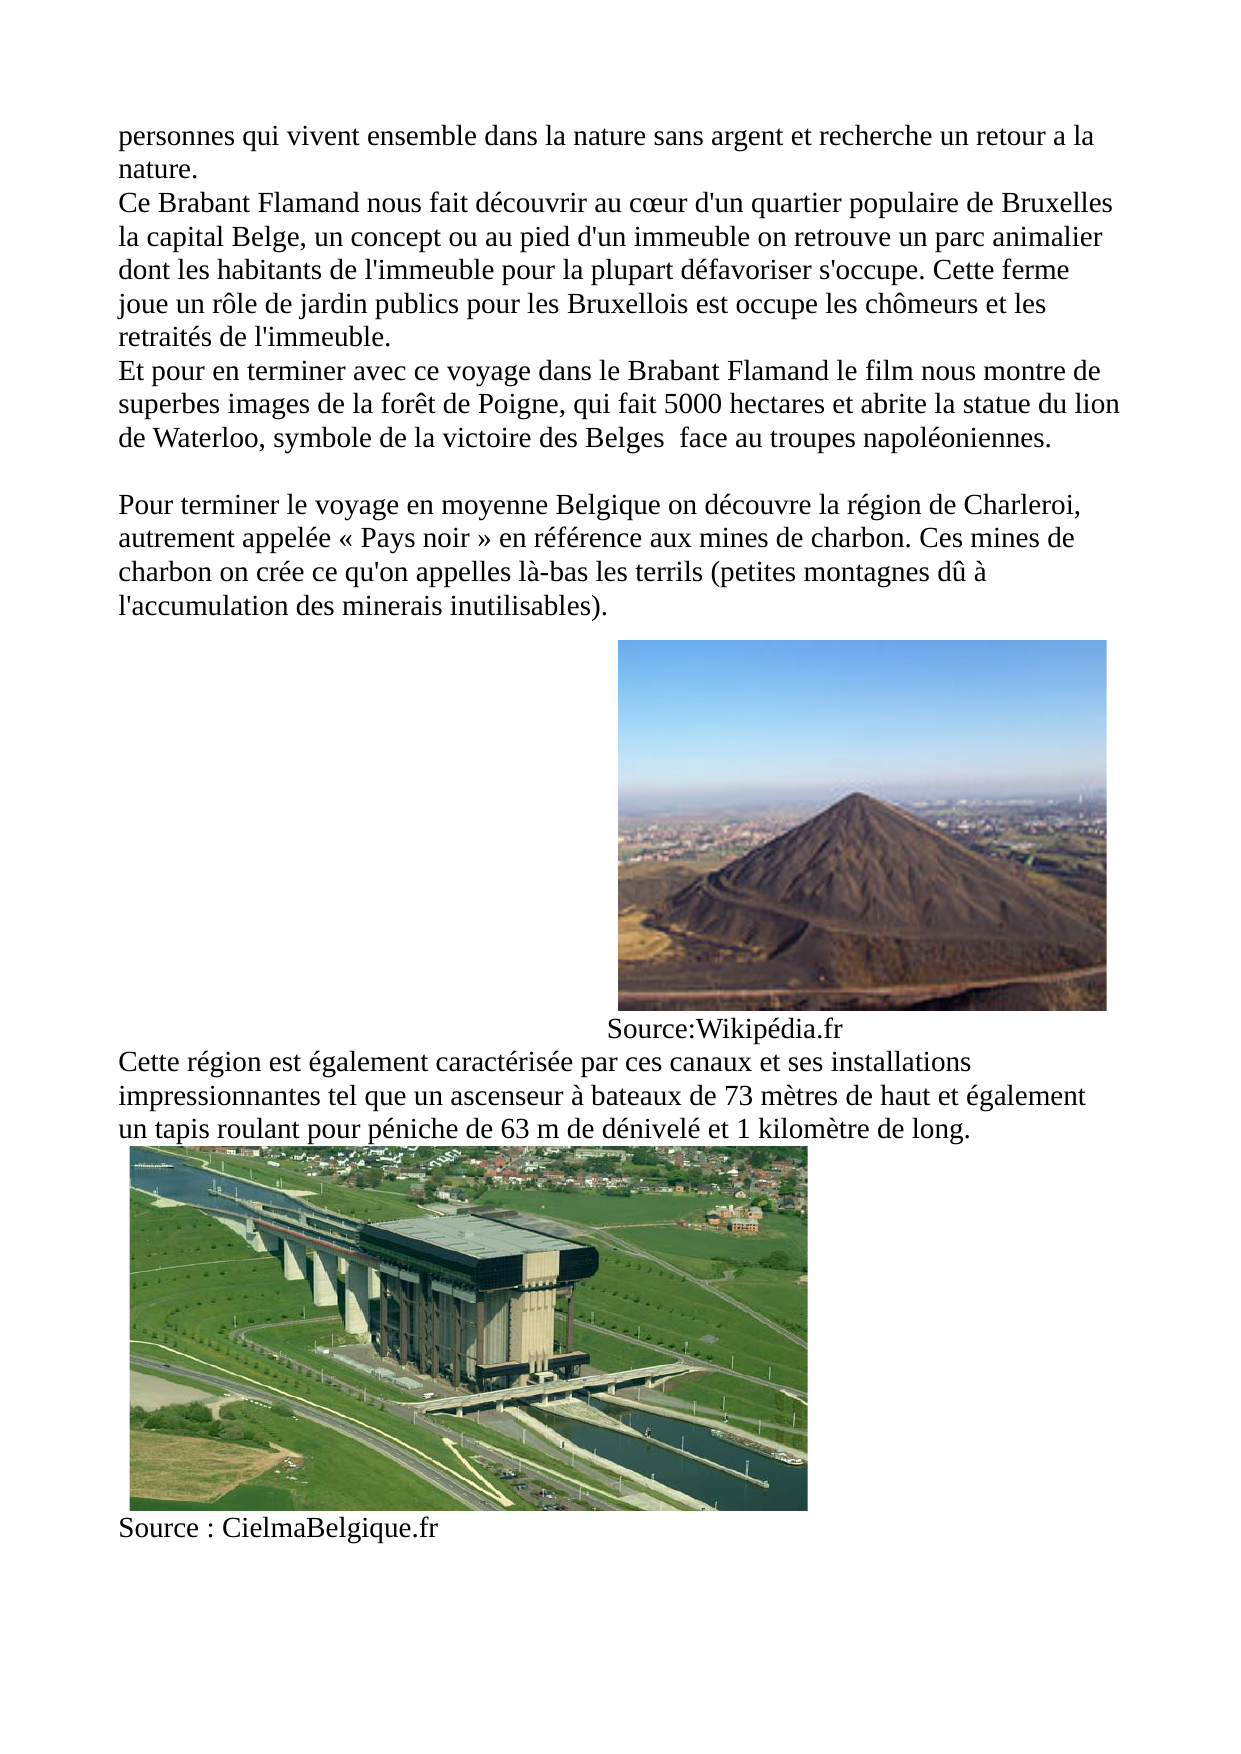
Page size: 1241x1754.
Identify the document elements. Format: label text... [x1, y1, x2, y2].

text Source:Wikipédia.fr [118, 621, 1122, 1044]
text Et pour en terminer avec ce voyage dans le Brabant Flamand le film nous montre de superbes images de la forêt de Poigne, qui fait 5000 hectares et abrite la statue du lion de Waterloo, symbole de la victoire des Belges face au troupes napoléoniennes. [118, 353, 1122, 453]
text Ce Brabant Flamand nous fait découvrir au cœur d'un quartier populaire de Bruxelles la capital Belge, un concept ou au pied d'un immeuble on retrouve un parc animalier dont les habitants de l'immeuble pour la plupart défavoriser s'occupe. Cette ferme joue un rôle de jardin publics pour les Bruxellois est occupe les chômeurs et les retraités de l'immeuble. [118, 185, 1122, 353]
text Pour terminer le voyage en moyenne Belgique on découvre la région de Charleroi, autrement appelée « Pays noir » en référence aux mines de charbon. Ces mines de charbon on crée ce qu'on appelles là-bas les terrils (petites montagnes dû à l'accumulation des minerais inutilisables). [118, 487, 1122, 621]
text personnes qui vivent ensemble dans la nature sans argent et recherche un retour a la nature. [118, 118, 1122, 185]
text Source : CielmaBelgique.fr [118, 1145, 1122, 1544]
picture [618, 640, 1107, 1011]
picture [129, 1146, 808, 1511]
text Cette région est également caractérisée par ces canaux et ses installations impressionnantes tel que un ascenseur à bateaux de 73 mètres de haut et également un tapis roulant pour péniche de 63 m de dénivelé et 1 kilomètre de long. [118, 1044, 1122, 1145]
